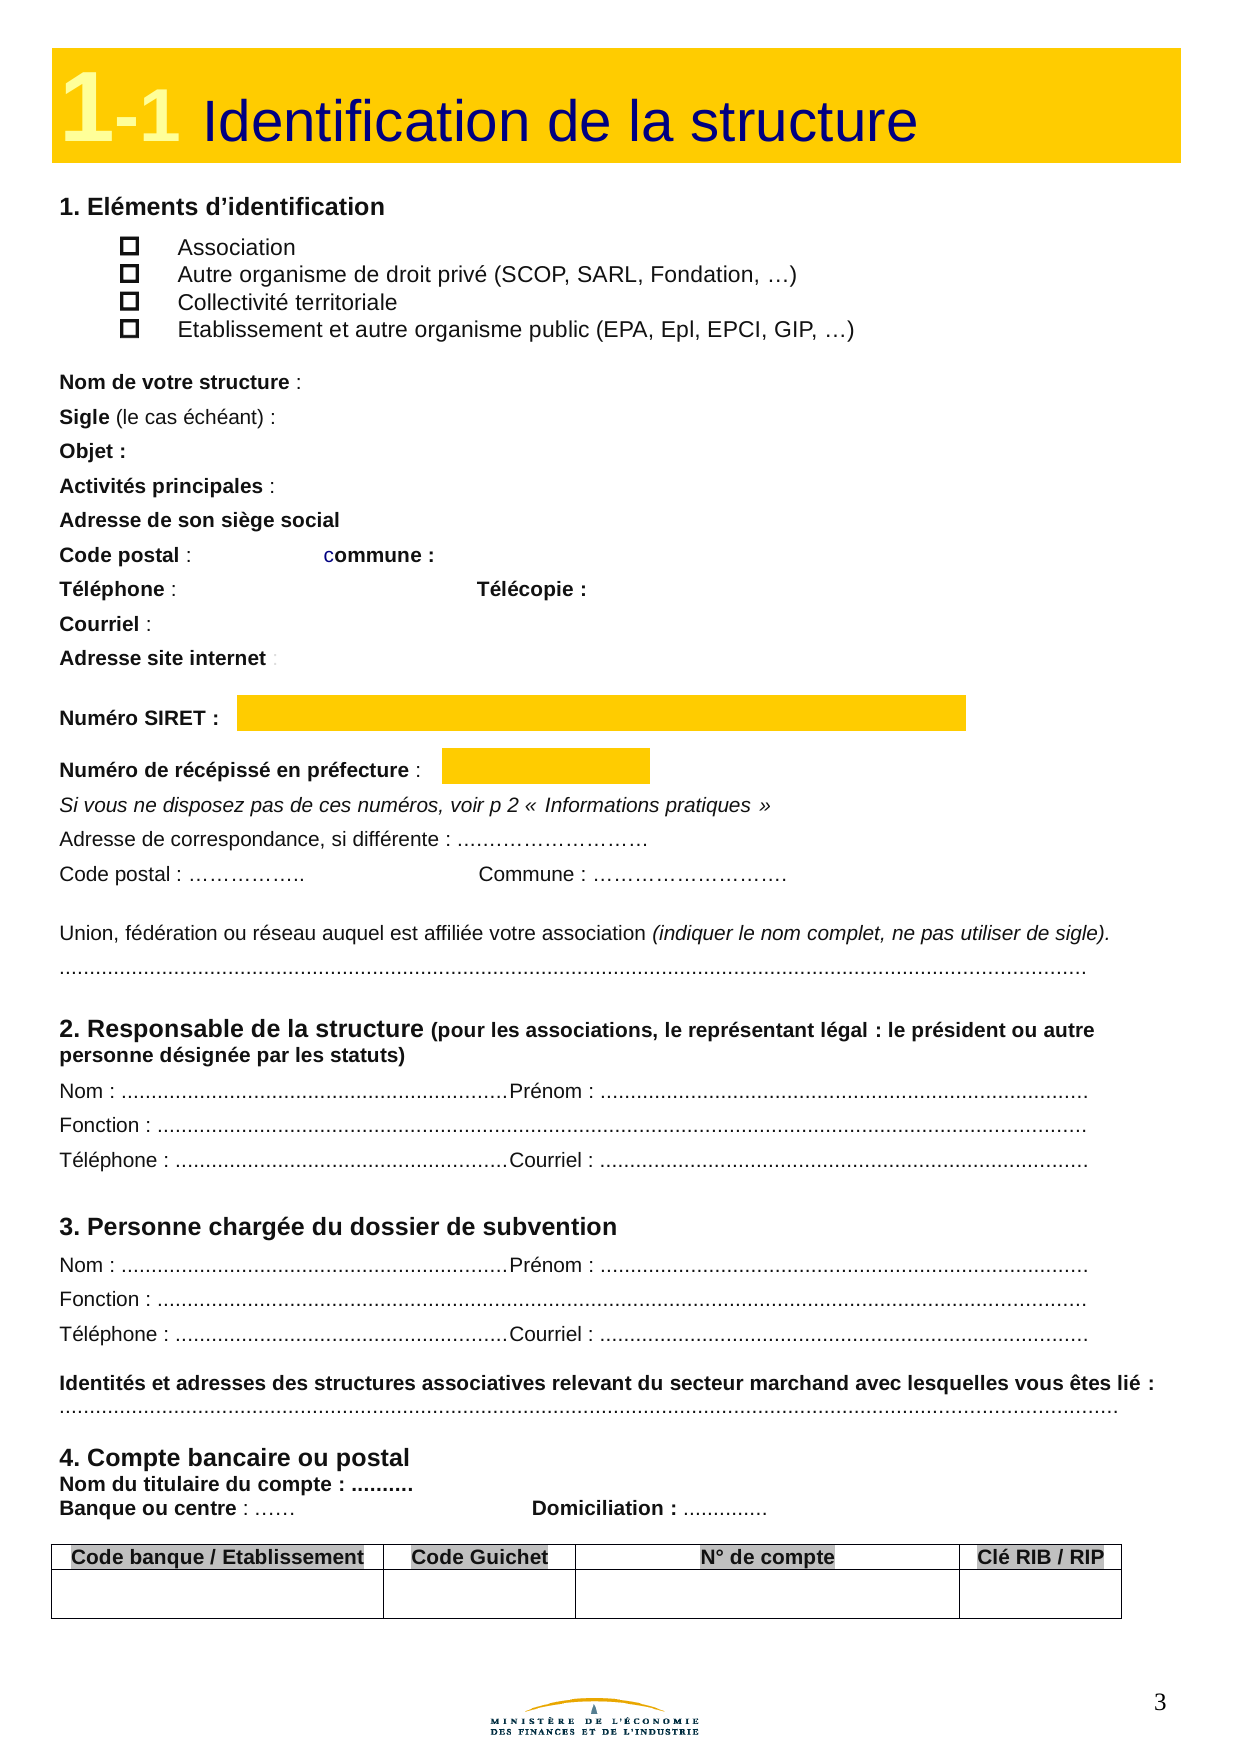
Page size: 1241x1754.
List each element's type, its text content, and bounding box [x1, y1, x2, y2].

list Collectivité territoriale [118, 288, 1167, 316]
text Adresse site internet : [59, 646, 1167, 670]
list Association [118, 233, 1167, 260]
subtitle 2. Responsable de la structure (pour les associations, le représentant légal : le président ou autre personne désignée par les statuts) [59, 1014, 1167, 1067]
text Sigle (le cas échéant) : [59, 405, 1167, 429]
text Objet : [59, 439, 1167, 463]
table_cell [576, 1570, 959, 1618]
table_header Code Guichet [384, 1545, 575, 1569]
table_cell [52, 1570, 383, 1618]
text Nom du titulaire du compte : [59, 1472, 1167, 1496]
text Fonction : [59, 1287, 1167, 1311]
text 3. Personne chargée du dossier de subvention [59, 1211, 1167, 1241]
table_header 1-1 Identification de la structure [52, 48, 1181, 163]
table_header Clé RIB / RIP [960, 1545, 1121, 1569]
text Numéro de récépissé en préfecture : [59, 758, 1167, 782]
text Adresse de son siège social [59, 508, 1167, 532]
text Code postal : commune : [59, 543, 1167, 567]
text Identités et adresses des structures associatives relevant du secteur marchand avec lesquelles vous êtes lié : [59, 1370, 1167, 1394]
text 1. Eléments d’identification [59, 192, 1167, 221]
text Téléphone : Courriel : [59, 1148, 1167, 1172]
text Téléphone : Courriel : [59, 1321, 1167, 1346]
table_cell [960, 1570, 1121, 1618]
text Nom : Prénom : [59, 1252, 1167, 1277]
text Banque ou centre : Domiciliation : [59, 1496, 1167, 1520]
table_cell [384, 1570, 575, 1618]
text Adresse de correspondance, si différente : ………………… [59, 827, 1167, 851]
list Autre organisme de droit privé (SCOP, SARL, Fondation, …) [118, 260, 1167, 288]
text Courriel : [59, 612, 1167, 636]
picture [470, 1687, 718, 1750]
table_header N° de compte [576, 1545, 959, 1569]
text 4. Compte bancaire ou postal [59, 1443, 1167, 1472]
text Union, fédération ou réseau auquel est affiliée votre association (indiquer le nom complet, ne pas utiliser de sigle). [59, 921, 1167, 945]
text Nom de votre structure : [59, 370, 1167, 394]
text Code postal : …………….. Commune : ………………………. [59, 861, 1167, 886]
text Fonction : [59, 1113, 1167, 1137]
text Téléphone : Télécopie : [59, 577, 1167, 601]
text Numéro SIRET : [59, 706, 1167, 729]
list Etablissement et autre organisme public (EPA, Epl, EPCI, GIP, …) [118, 316, 1167, 343]
text Si vous ne disposez pas de ces numéros, voir p 2 « Informations pratiques » [59, 792, 1167, 817]
text Nom : Prénom : [59, 1079, 1167, 1103]
table_header Code banque / Etablissement [52, 1545, 383, 1569]
text Activités principales : [59, 474, 1167, 498]
